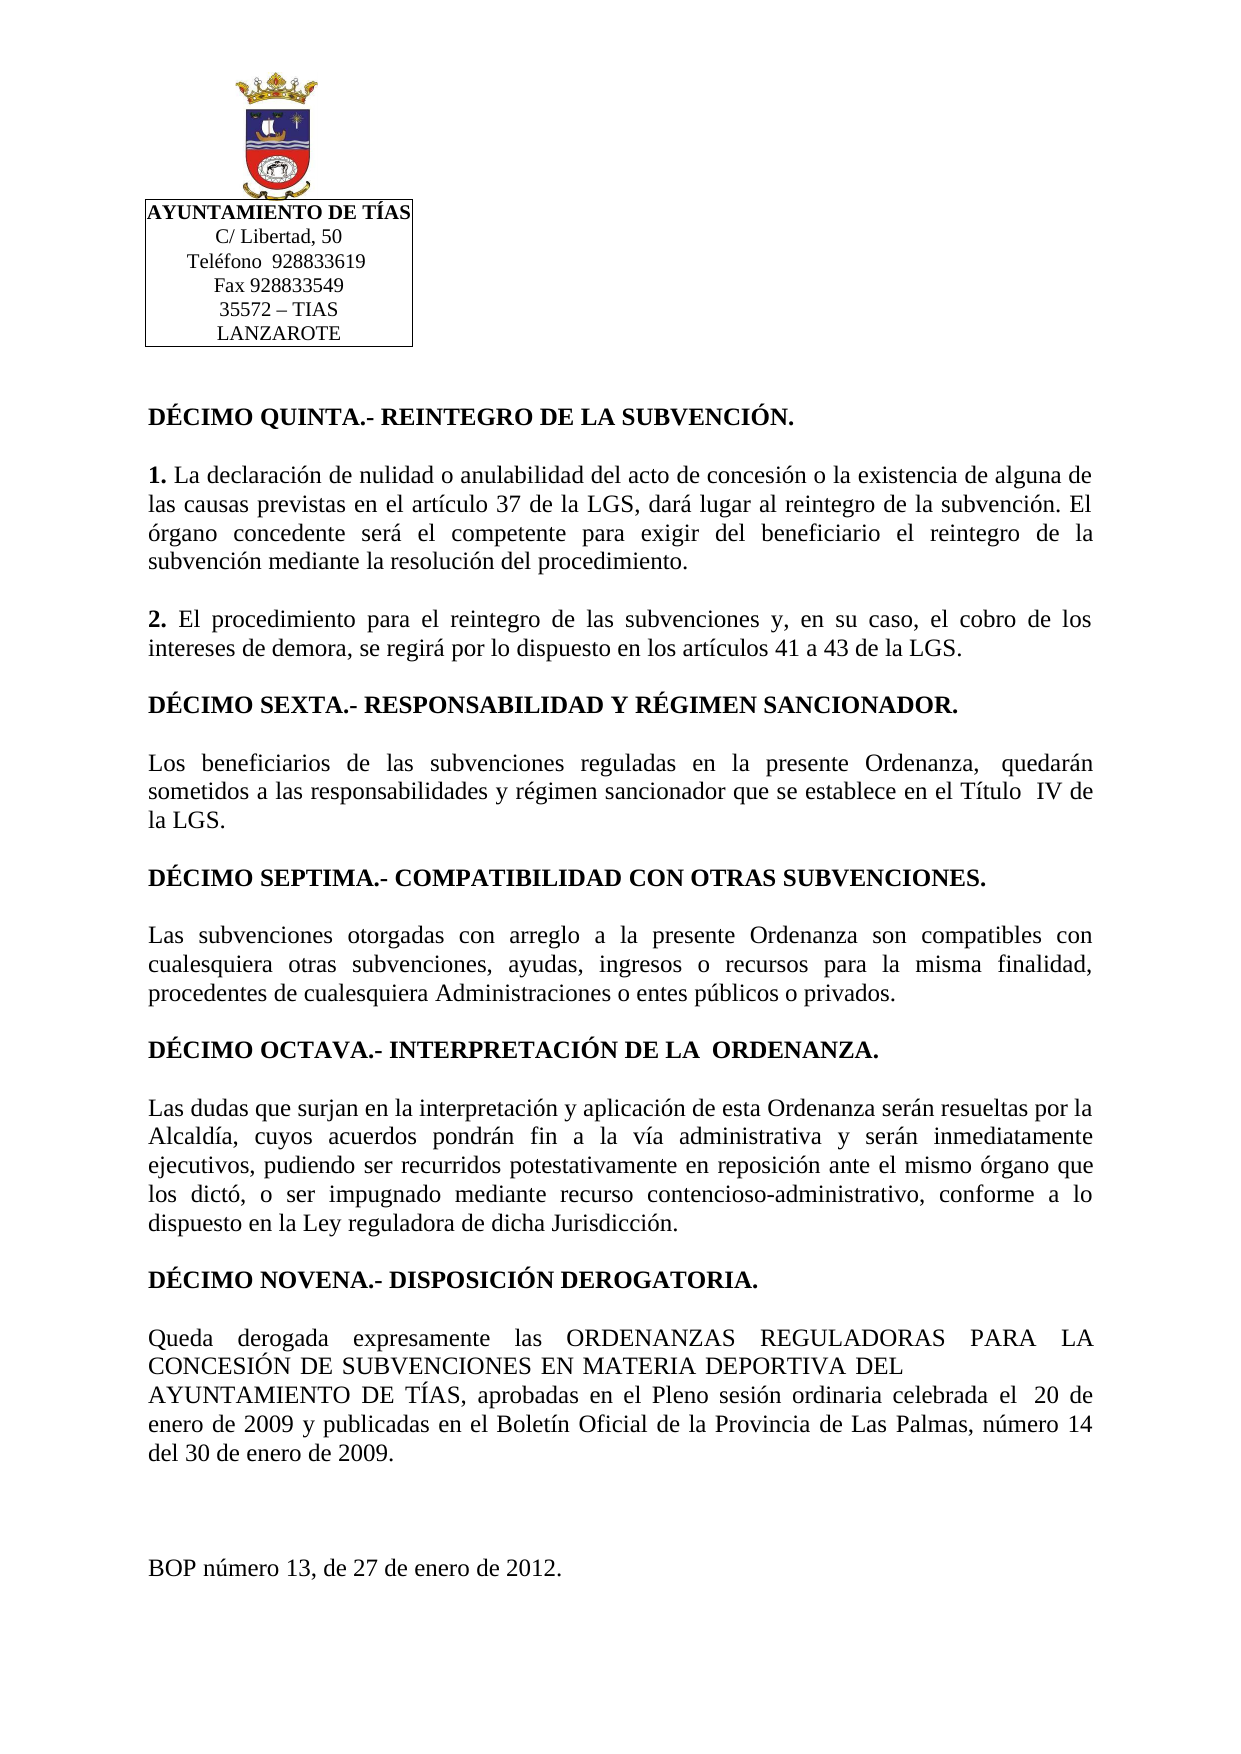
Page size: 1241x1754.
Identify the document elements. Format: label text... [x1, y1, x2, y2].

text Queda derogada expresamente las ORDENANZAS REGULADORAS PARA LA CONCESIÓN DE SUBVENCIONES EN MATERIA DEPORTIVA DEL [148, 1323, 1094, 1380]
subtitle DÉCIMO SEPTIMA.- COMPATIBILIDAD CON OTRAS SUBVENCIONES. [148, 863, 1105, 891]
subtitle DÉCIMO QUINTA.- REINTEGRO DE LA SUBVENCIÓN. [148, 402, 1105, 431]
subtitle DÉCIMO NOVENA.- DISPOSICIÓN DEROGATORIA. [148, 1265, 1105, 1294]
text Las dudas que surjan en la interpretación y aplicación de esta Ordenanza serán resueltas por la Alcaldía, cuyos acuerdos pondrán fin a la vía administrativa y serán inmediatamente ejecutivos, pudiendo ser recurridos potestativamente en reposición ante el mismo órgano que los dictó, o ser impugnado mediante recurso contencioso-administrativo, conforme a lo dispuesto en la Ley reguladora de dicha Jurisdicción. [148, 1093, 1094, 1236]
list La declaración de nulidad o anulabilidad del acto de concesión o la existencia de alguna de las causas previstas en el artículo 37 de la LGS, dará lugar al reintegro de la subvención. El órgano concedente será el competente para exigir del beneficiario el reintegro de la subvención mediante la resolución del procedimiento. [148, 460, 1093, 575]
picture [235, 72, 318, 199]
list El procedimiento para el reintegro de las subvenciones y, en su caso, el cobro de los intereses de demora, se regirá por lo dispuesto en los artículos 41 a 43 de la LGS. [148, 604, 1093, 661]
text AYUNTAMIENTO DE TÍAS, aprobadas en el Pleno sesión ordinaria celebrada el 20 de enero de 2009 y publicadas en el Boletín Oficial de la Provincia de Las Palmas, número 14 del 30 de enero de 2009. [148, 1380, 1093, 1466]
text Las subvenciones otorgadas con arreglo a la presente Ordenanza son compatibles con cualesquiera otras subvenciones, ayudas, ingresos o recursos para la misma finalidad, procedentes de cualesquiera Administraciones o entes públicos o privados. [148, 920, 1093, 1006]
text BOP número 13, de 27 de enero de 2012. [148, 1553, 1105, 1581]
subtitle DÉCIMO SEXTA.- RESPONSABILIDAD Y RÉGIMEN SANCIONADOR. [148, 690, 1105, 719]
text Los beneficiarios de las subvenciones reguladas en la presente Ordenanza, quedarán sometidos a las responsabilidades y régimen sancionador que se establece en el Título IV de la LGS. [148, 748, 1093, 834]
subtitle DÉCIMO OCTAVA.- INTERPRETACIÓN DE LA ORDENANZA. [148, 1035, 1105, 1064]
